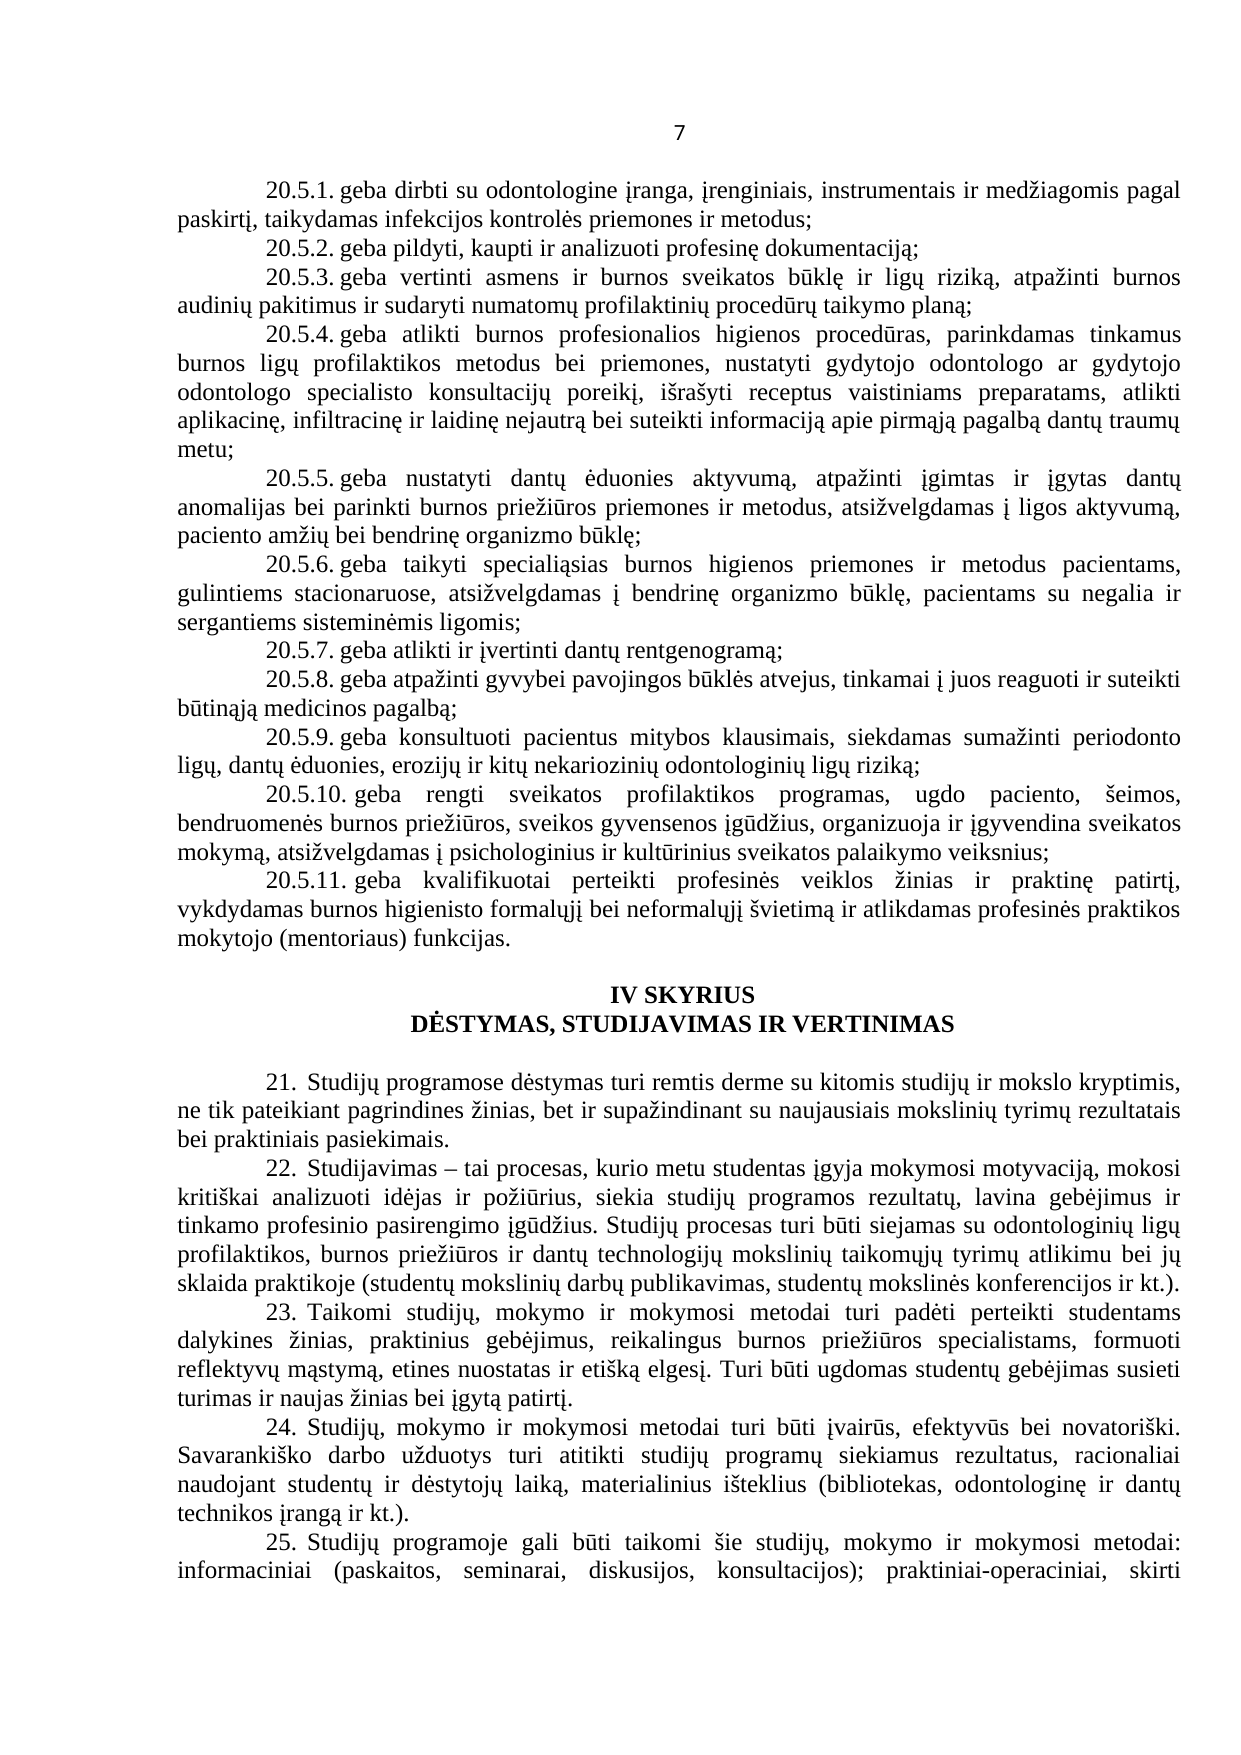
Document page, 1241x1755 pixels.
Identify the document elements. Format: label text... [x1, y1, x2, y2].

text 20.5.9. geba konsultuoti pacientus mitybos klausimais, siekdamas sumažinti periodonto ligų, dantų ėduonies, erozijų ir kitų nekariozinių odontologinių ligų riziką; [177, 722, 1182, 779]
text 20.5.8. geba atpažinti gyvybei pavojingos būklės atvejus, tinkamai į juos reaguoti ir suteikti būtinąją medicinos pagalbą; [177, 664, 1182, 722]
text 20.5.10. geba rengti sveikatos profilaktikos programas, ugdo paciento, šeimos, bendruomenės burnos priežiūros, sveikos gyvensenos įgūdžius, organizuoja ir įgyvendina sveikatos mokymą, atsižvelgdamas į psichologinius ir kultūrinius sveikatos palaikymo veiksnius; [177, 779, 1182, 865]
text 21. Studijų programose dėstymas turi remtis derme su kitomis studijų ir mokslo kryptimis, ne tik pateikiant pagrindines žinias, bet ir supažindinant su naujausiais mokslinių tyrimų rezultatais bei praktiniais pasiekimais. [177, 1067, 1182, 1153]
text 24. Studijų, mokymo ir mokymosi metodai turi būti įvairūs, efektyvūs bei novatoriški. Savarankiško darbo užduotys turi atitikti studijų programų siekiamus rezultatus, racionaliai naudojant studentų ir dėstytojų laiką, materialinius išteklius (bibliotekas, odontologinę ir dantų technikos įrangą ir kt.). [177, 1412, 1182, 1527]
text 20.5.7. geba atlikti ir įvertinti dantų rentgenogramą; [177, 635, 1182, 664]
text 20.5.2. geba pildyti, kaupti ir analizuoti profesinę dokumentaciją; [177, 233, 1182, 262]
text 20.5.4. geba atlikti burnos profesionalios higienos procedūras, parinkdamas tinkamus burnos ligų profilaktikos metodus bei priemones, nustatyti gydytojo odontologo ar gydytojo odontologo specialisto konsultacijų poreikį, išrašyti receptus vaistiniams preparatams, atlikti aplikacinę, infiltracinę ir laidinę nejautrą bei suteikti informaciją apie pirmąją pagalbą dantų traumų metu; [177, 319, 1182, 463]
text 22. Studijavimas – tai procesas, kurio metu studentas įgyja mokymosi motyvaciją, mokosi kritiškai analizuoti idėjas ir požiūrius, siekia studijų programos rezultatų, lavina gebėjimus ir tinkamo profesinio pasirengimo įgūdžius. Studijų procesas turi būti siejamas su odontologinių ligų profilaktikos, burnos priežiūros ir dantų technologijų mokslinių taikomųjų tyrimų atlikimu bei jų sklaida praktikoje (studentų mokslinių darbų publikavimas, studentų mokslinės konferencijos ir kt.). [177, 1153, 1182, 1297]
text 25. Studijų programoje gali būti taikomi šie studijų, mokymo ir mokymosi metodai: informaciniai (paskaitos, seminarai, diskusijos, konsultacijos); praktiniai-operaciniai, skirti [177, 1527, 1182, 1584]
text 20.5.5. geba nustatyti dantų ėduonies aktyvumą, atpažinti įgimtas ir įgytas dantų anomalijas bei parinkti burnos priežiūros priemones ir metodus, atsižvelgdamas į ligos aktyvumą, paciento amžių bei bendrinę organizmo būklę; [177, 463, 1182, 549]
text DĖSTYMAS, STUDIJAVIMAS IR VERTINIMAS [177, 1009, 1182, 1038]
text 20.5.11. geba kvalifikuotai perteikti profesinės veiklos žinias ir praktinę patirtį, vykdydamas burnos higienisto formalųjį bei neformalųjį švietimą ir atlikdamas profesinės praktikos mokytojo (mentoriaus) funkcijas. [177, 865, 1182, 952]
text 23. Taikomi studijų, mokymo ir mokymosi metodai turi padėti perteikti studentams dalykines žinias, praktinius gebėjimus, reikalingus burnos priežiūros specialistams, formuoti reflektyvų mąstymą, etines nuostatas ir etišką elgesį. Turi būti ugdomas studentų gebėjimas susieti turimas ir naujas žinias bei įgytą patirtį. [177, 1297, 1182, 1412]
text 20.5.3. geba vertinti asmens ir burnos sveikatos būklę ir ligų riziką, atpažinti burnos audinių pakitimus ir sudaryti numatomų profilaktinių procedūrų taikymo planą; [177, 262, 1182, 319]
text IV SKYRIUS [177, 980, 1182, 1009]
text 20.5.6. geba taikyti specialiąsias burnos higienos priemones ir metodus pacientams, gulintiems stacionaruose, atsižvelgdamas į bendrinę organizmo būklę, pacientams su negalia ir sergantiems sisteminėmis ligomis; [177, 549, 1182, 635]
text 20.5.1. geba dirbti su odontologine įranga, įrenginiais, instrumentais ir medžiagomis pagal paskirtį, taikydamas infekcijos kontrolės priemones ir metodus; [177, 175, 1182, 233]
